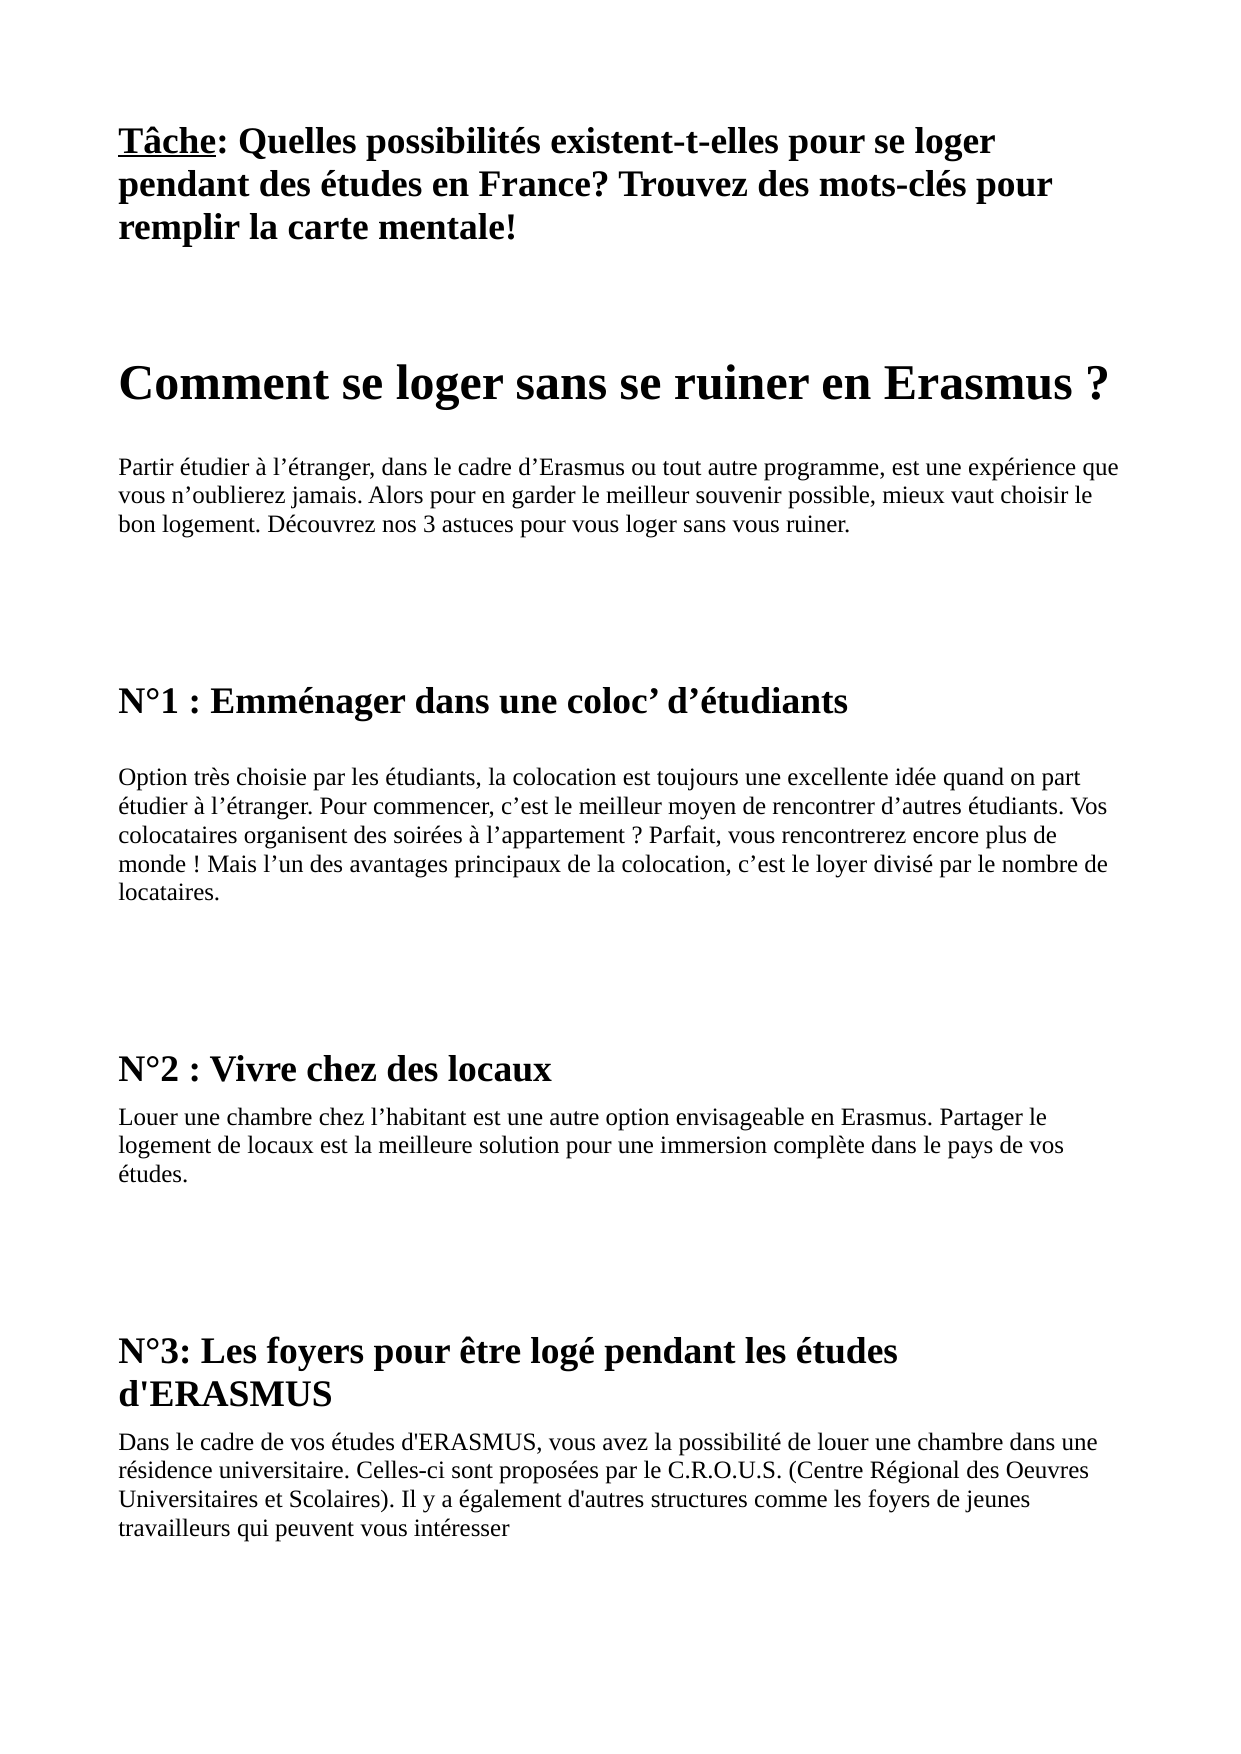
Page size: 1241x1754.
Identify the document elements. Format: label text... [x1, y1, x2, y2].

text Option très choisie par les étudiants, la colocation est toujours une excellente idée quand on part étudier à l’étranger. Pour commencer, c’est le meilleur moyen de rencontrer d’autres étudiants. Vos colocataires organisent des soirées à l’appartement ? Parfait, vous rencontrerez encore plus de monde ! Mais l’un des avantages principaux de la colocation, c’est le loyer divisé par le nombre de locataires. [118, 762, 1122, 906]
text Louer une chambre chez l’habitant est une autre option envisageable en Erasmus. Partager le logement de locaux est la meilleure solution pour une immersion complète dans le pays de vos études. [118, 1102, 1122, 1188]
subtitle N°2 : Vivre chez des locaux [118, 1046, 1122, 1089]
subtitle N°3: Les foyers pour être logé pendant les études d'ERASMUS [118, 1328, 1122, 1414]
text Partir étudier à l’étranger, dans le cadre d’Erasmus ou tout autre programme, est une expérience que vous n’oublierez jamais. Alors pour en garder le meilleur souvenir possible, mieux vaut choisir le bon logement. Découvrez nos 3 astuces pour vous loger sans vous ruiner. [118, 452, 1122, 538]
text Dans le cadre de vos études d'ERASMUS, vous avez la possibilité de louer une chambre dans une résidence universitaire. Celles-ci sont proposées par le C.R.O.U.S. (Centre Régional des Oeuvres Universitaires et Scolaires). Il y a également d'autres structures comme les foyers de jeunes travailleurs qui peuvent vous intéresser [118, 1427, 1122, 1542]
subtitle N°1 : Emménager dans une coloc’ d’étudiants [118, 678, 1122, 721]
text Tâche: Quelles possibilités existent-t-elles pour se loger pendant des études en France? Trouvez des mots-clés pour remplir la carte mentale! [118, 118, 1122, 247]
subtitle Comment se loger sans se ruiner en Erasmus ? [118, 353, 1122, 411]
